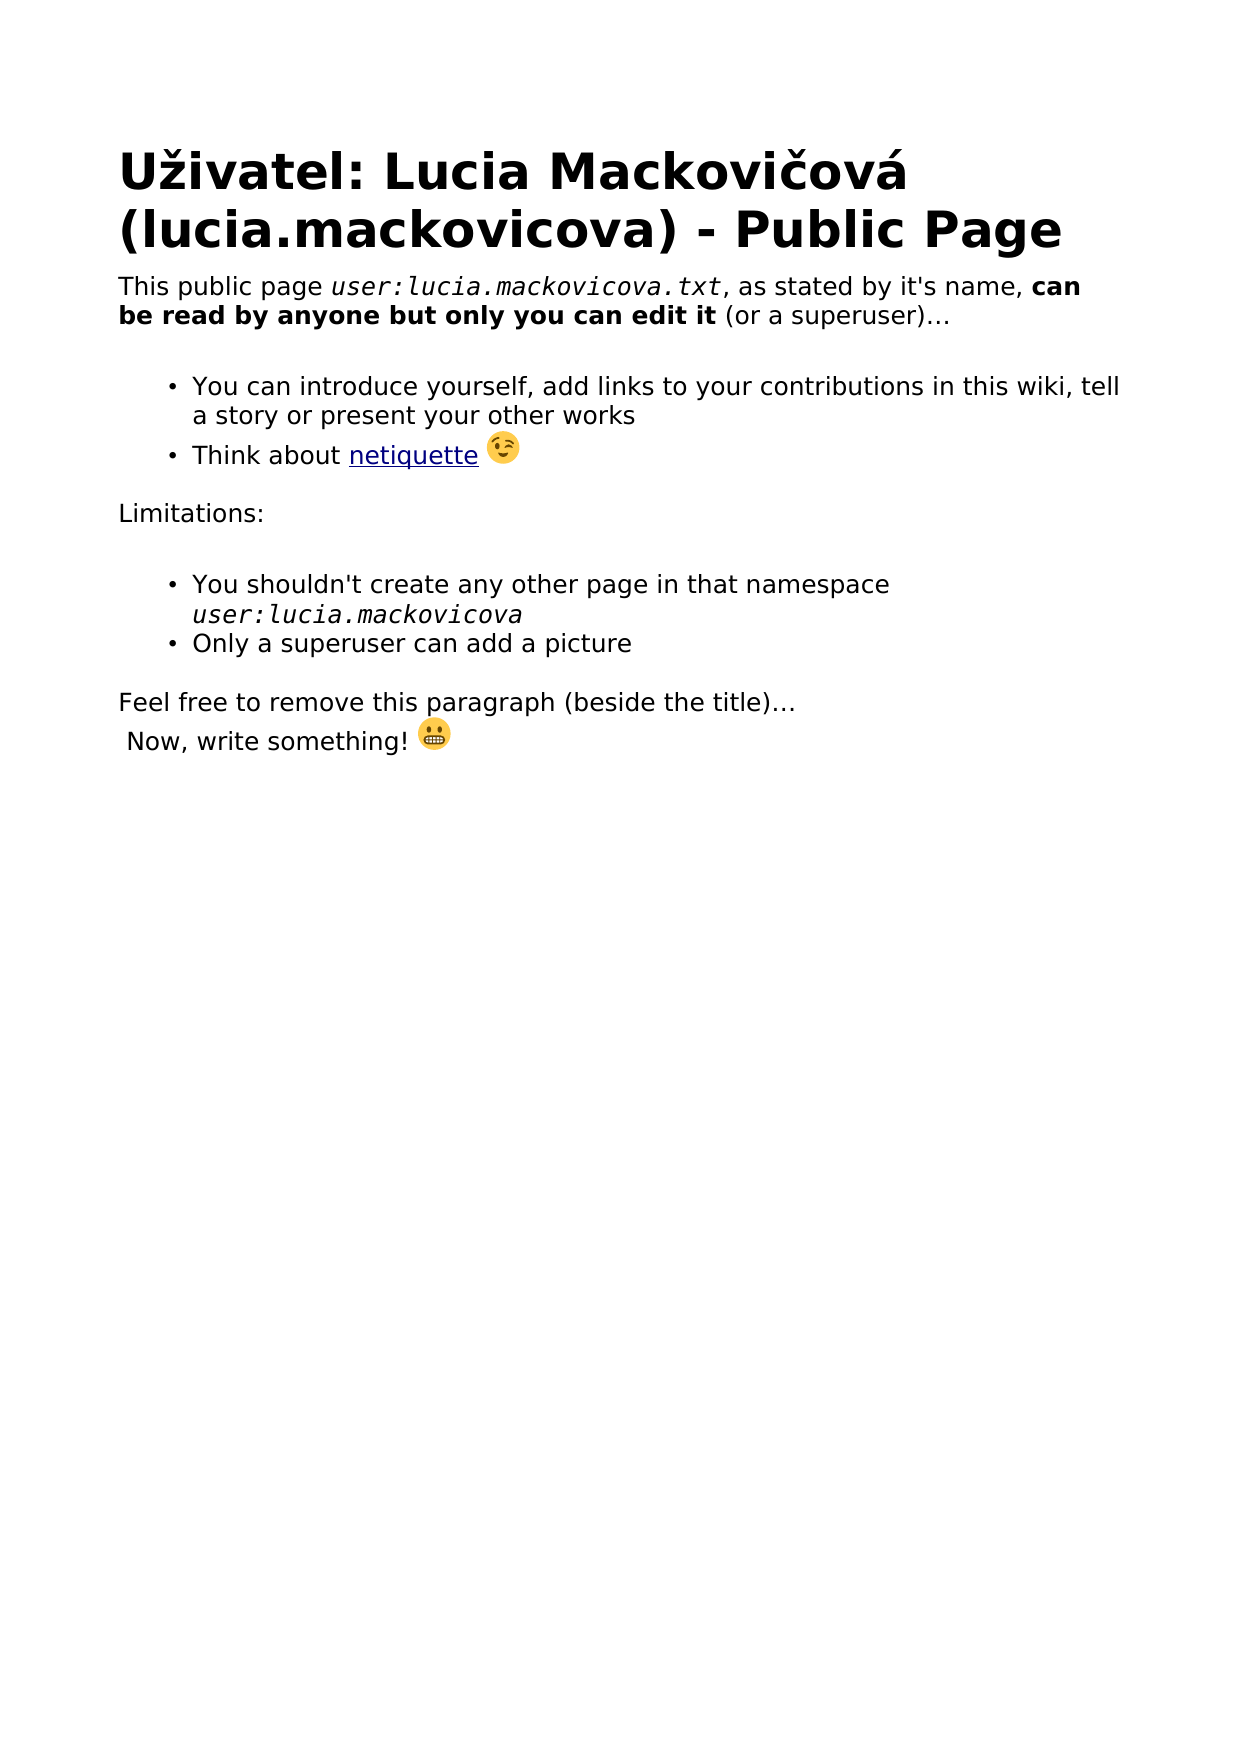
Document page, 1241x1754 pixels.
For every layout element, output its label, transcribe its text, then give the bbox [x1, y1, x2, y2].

list You can introduce yourself, add links to your contributions in this wiki, tell a story or present your other works [177, 372, 1122, 431]
text This public page user:lucia.mackovicova.txt, as stated by it's name, can be read by anyone but only you can edit it (or a superuser)… [118, 272, 1122, 330]
list Think about netiquette [177, 431, 1122, 470]
text Limitations: [118, 499, 1122, 529]
subtitle Uživatel: Lucia Mackovičová (lucia.mackovicova) - Public Page [118, 143, 1122, 259]
list Only a superuser can add a picture [177, 629, 1122, 658]
text Feel free to remove this paragraph (beside the title)… Now, write something! [118, 688, 1122, 756]
list You shouldn't create any other page in that namespace user:lucia.mackovicova [177, 571, 1122, 629]
